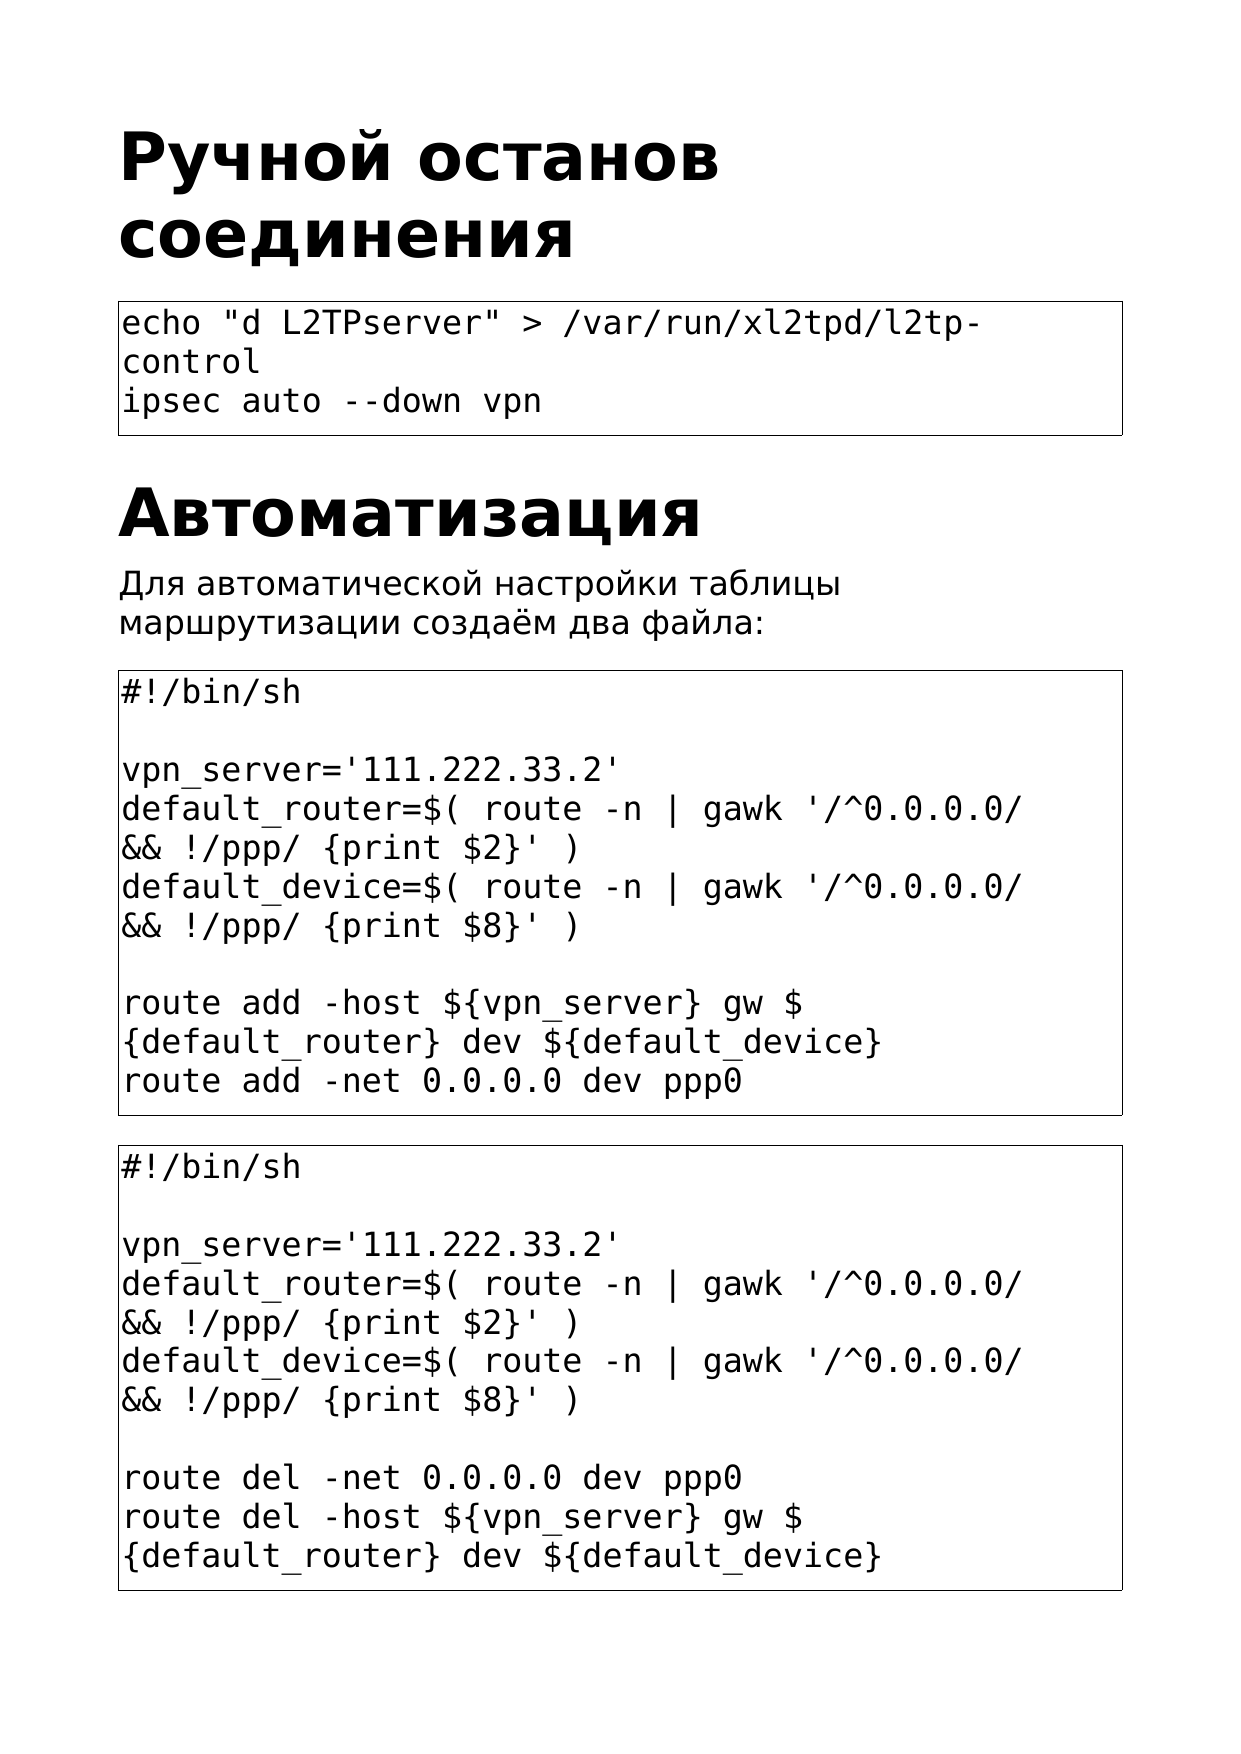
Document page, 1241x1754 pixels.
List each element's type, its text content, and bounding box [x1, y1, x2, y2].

table_header echo "d L2TPserver" > /var/run/xl2tpd/l2tp-control ipsec auto --down vpn [119, 302, 1122, 435]
text Для автоматической настройки таблицы маршрутизации создаём два файла: [118, 565, 1122, 643]
table_header #!/bin/sh vpn_server='111.222.33.2' default_router=$( route -n | gawk '/^0.0.0.0/ && !/ppp/ {print $2}' ) default_device=$( route -n | gawk '/^0.0.0.0/ && !/ppp/ {print $8}' ) route add -host ${vpn_server} gw ${default_router} dev ${default_device} route add -net 0.0.0.0 dev ppp0 [119, 671, 1122, 1115]
subtitle Автоматизация [118, 475, 1122, 552]
table_header #!/bin/sh vpn_server='111.222.33.2' default_router=$( route -n | gawk '/^0.0.0.0/ && !/ppp/ {print $2}' ) default_device=$( route -n | gawk '/^0.0.0.0/ && !/ppp/ {print $8}' ) route del -net 0.0.0.0 dev ppp0 route del -host ${vpn_server} gw ${default_router} dev ${default_device} [119, 1146, 1122, 1590]
subtitle Ручной останов соединения [118, 118, 1122, 273]
